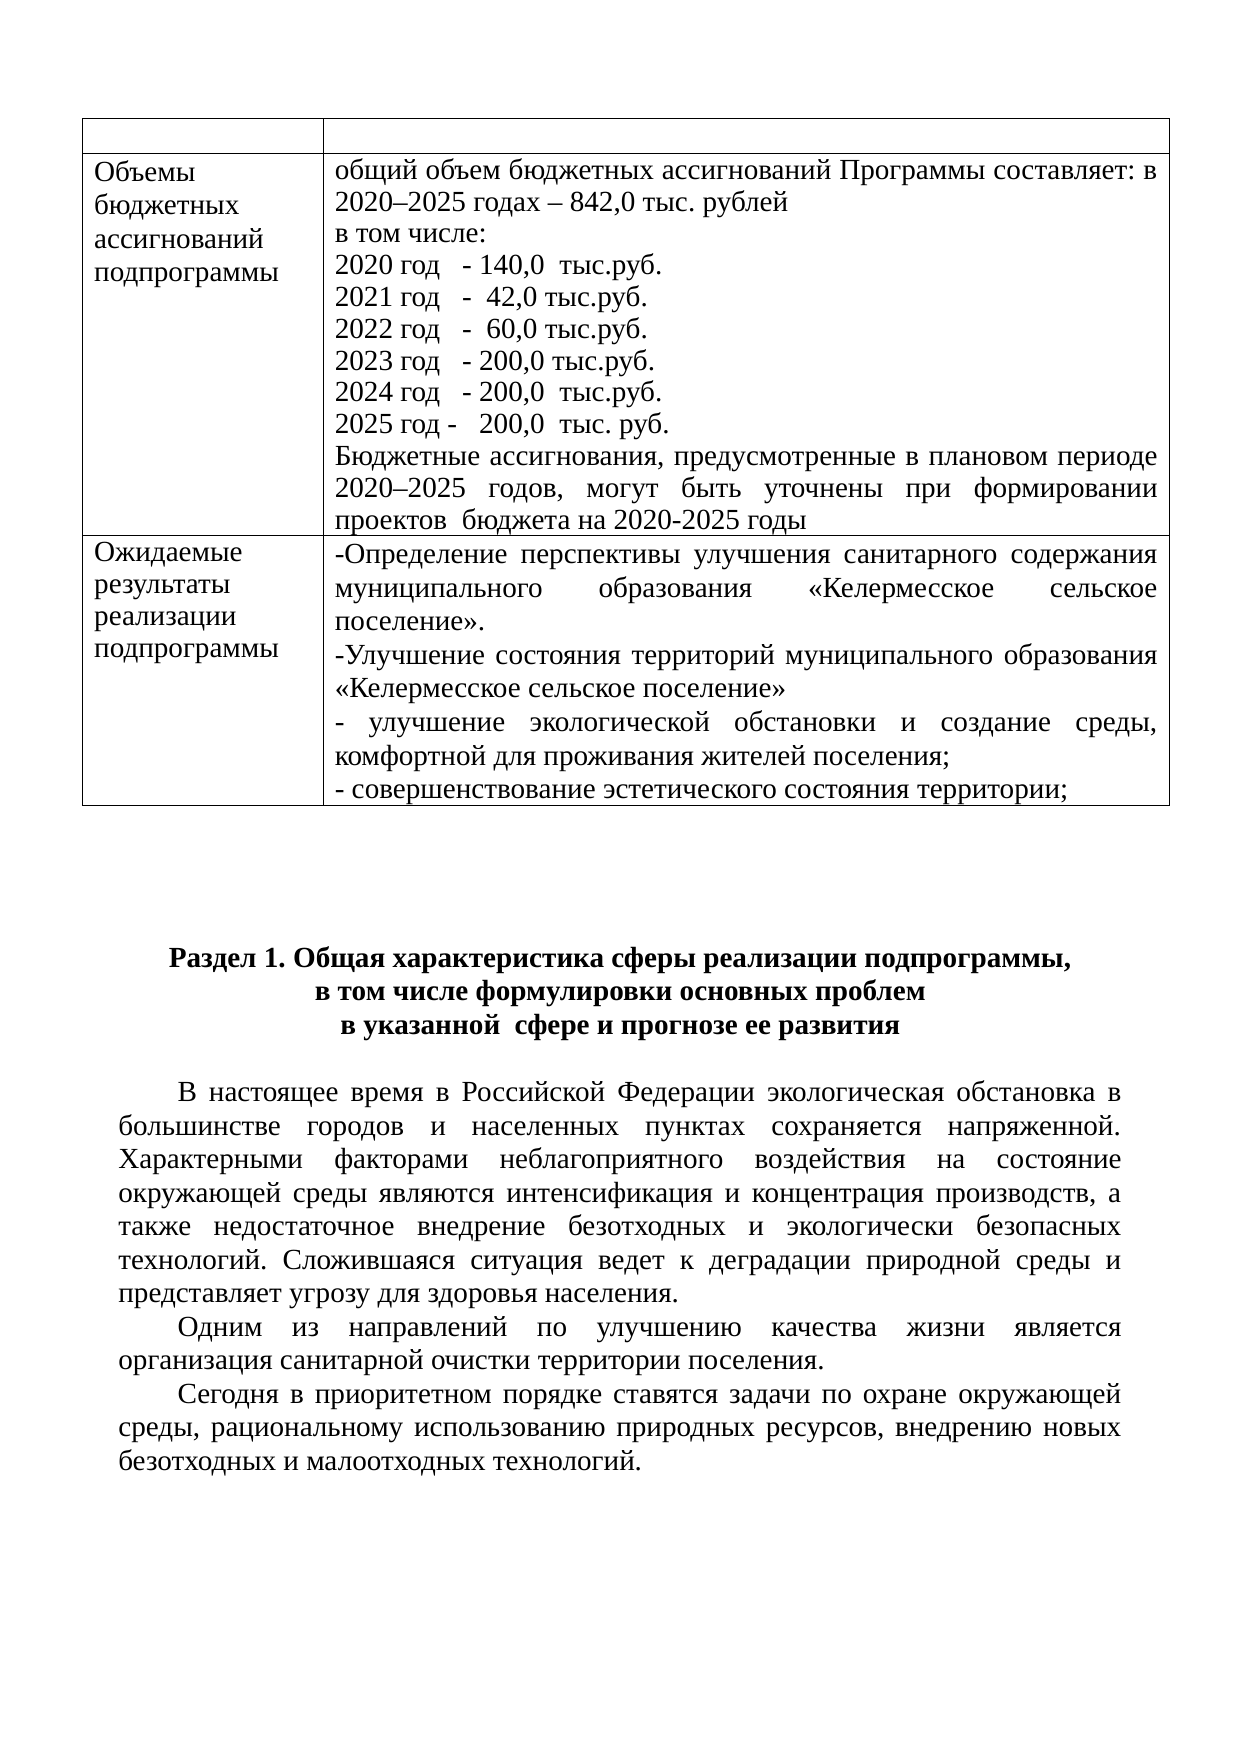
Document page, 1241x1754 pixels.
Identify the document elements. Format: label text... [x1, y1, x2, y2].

table_cell Объемы бюджетных ассигнований подпрограммы [83, 154, 323, 535]
table_cell Ожидаемые результаты реализации подпрограммы [83, 536, 323, 805]
text Одним из направлений по улучшению качества жизни является организация санитарной очистки территории поселения. [118, 1309, 1122, 1376]
table_cell [83, 119, 323, 153]
table_cell [324, 119, 1169, 153]
table_cell -Определение перспективы улучшения санитарного содержания муниципального образования «Келермесское сельское поселение». -Улучшение состояния территорий муниципального образования «Келермесское сельское поселение» - улучшение экологической обстановки и создание среды, комфортной для проживания жителей поселения; - совершенствование эстетического состояния территории; [324, 536, 1169, 805]
text в указанной сфере и прогнозе ее развития [118, 1007, 1122, 1041]
text Раздел 1. Общая характеристика сферы реализации подпрограммы, [118, 940, 1122, 973]
text в том числе формулировки основных проблем [118, 973, 1122, 1007]
text В настоящее время в Российской Федерации экологическая обстановка в большинстве городов и населенных пунктах сохраняется напряженной. Характерными факторами неблагоприятного воздействия на состояние окружающей среды являются интенсификация и концентрация производств, а также недостаточное внедрение безотходных и экологически безопасных технологий. Сложившаяся ситуация ведет к деградации природной среды и представляет угрозу для здоровья населения. [118, 1074, 1122, 1309]
table_cell общий объем бюджетных ассигнований Программы составляет: в 2020–2025 годах – 842,0 тыс. рублей в том числе: 2020 год - 140,0 тыс.руб. 2021 год - 42,0 тыс.руб. 2022 год - 60,0 тыс.руб. 2023 год - 200,0 тыс.руб. 2024 год - 200,0 тыс.руб. 2025 год - 200,0 тыс. руб. Бюджетные ассигнования, предусмотренные в плановом периоде 2020–2025 годов, могут быть уточнены при формировании проектов бюджета на 2020-2025 годы [324, 154, 1169, 535]
text Сегодня в приоритетном порядке ставятся задачи по охране окружающей среды, рациональному использованию природных ресурсов, внедрению новых безотходных и малоотходных технологий. [118, 1376, 1122, 1477]
